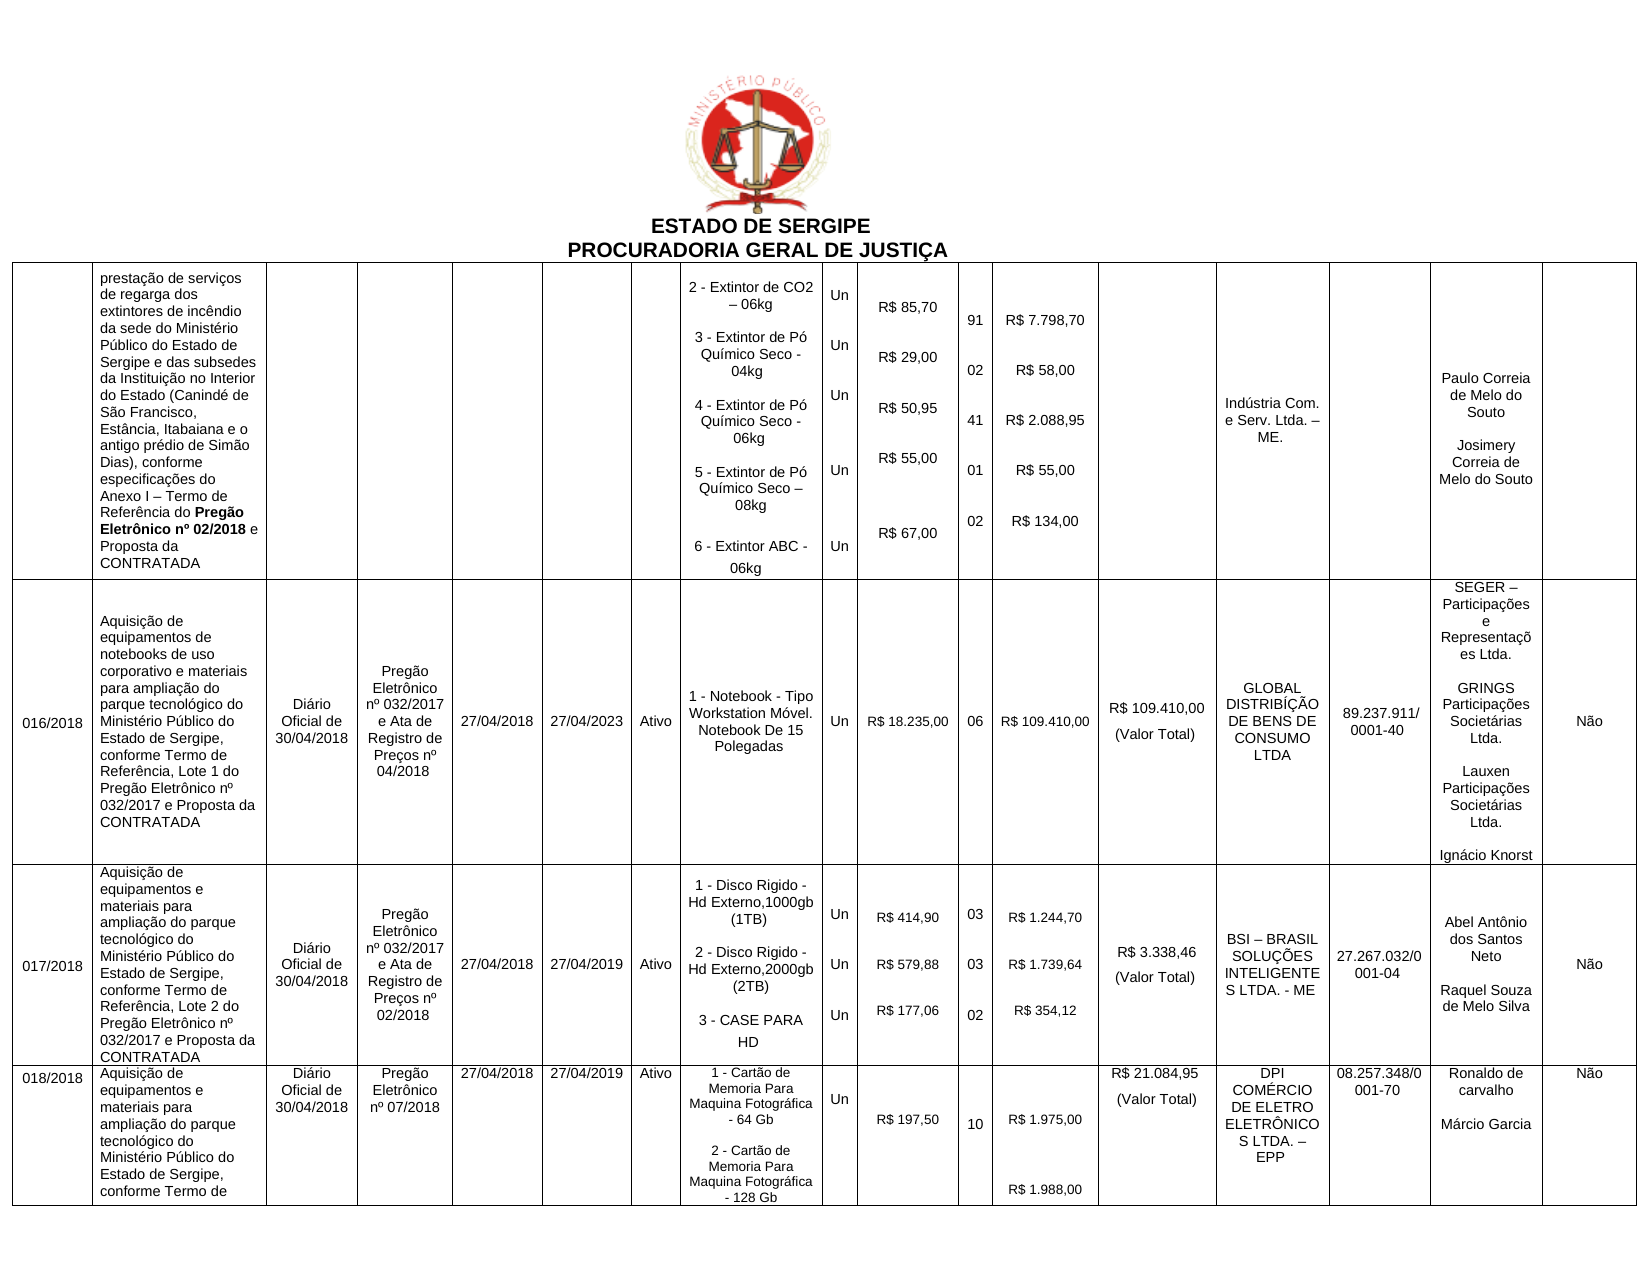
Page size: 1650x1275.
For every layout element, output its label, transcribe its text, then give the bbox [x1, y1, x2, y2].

table_cell Diário Oficial de 30/04/2018 [267, 865, 357, 1065]
table_cell Ronaldo de carvalho Márcio Garcia [1431, 1066, 1542, 1205]
table_cell R$ 85,70 R$ 29,00 R$ 50,95 R$ 55,00 R$ 67,00 [858, 263, 958, 578]
table_cell SEGER – Participações e Representações Ltda. GRINGS Participações Societárias Ltda. Lauxen Participações Societárias Ltda. Ignácio Knorst [1431, 580, 1542, 864]
table_cell Não [1543, 580, 1636, 864]
table_cell Ativo [632, 580, 680, 864]
table_cell 1 - Cartão de Memoria Para Maquina Fotográfica - 64 Gb 2 - Cartão de Memoria Para Maquina Fotográfica - 128 Gb [681, 1066, 822, 1205]
table_cell Abel Antônio dos Santos Neto Raquel Souza de Melo Silva [1431, 865, 1542, 1065]
table_cell 03 03 02 [959, 865, 992, 1065]
table_cell [453, 263, 542, 578]
table_cell [358, 263, 452, 578]
table_cell Aquisição de equipamentos de notebooks de uso corporativo e materiais para ampliação do parque tecnológico do Ministério Público do Estado de Sergipe, conforme Termo de Referência, Lote 1 do Pregão Eletrônico nº 032/2017 e Proposta da CONTRATADA [93, 580, 266, 864]
table_cell R$ 1.244,70 R$ 1.739,64 R$ 354,12 [993, 865, 1098, 1065]
table_cell R$ 3.338,46 (Valor Total) [1099, 865, 1216, 1065]
table_cell Un [823, 580, 857, 864]
table_cell 27/04/2018 [453, 580, 542, 864]
table_cell R$ 1.975,00 R$ 1.988,00 [993, 1066, 1098, 1205]
table_cell Aquisição de equipamentos e materiais para ampliação do parque tecnológico do Ministério Público do Estado de Sergipe, conforme Termo de [93, 1066, 266, 1205]
table_cell [632, 263, 680, 578]
table_cell [1330, 263, 1430, 578]
table_cell R$ 197,50 [858, 1066, 958, 1205]
table_cell [1543, 263, 1636, 578]
table_cell R$ 7.798,70 R$ 58,00 R$ 2.088,95 R$ 55,00 R$ 134,00 [993, 263, 1098, 578]
table_cell [1099, 263, 1216, 578]
table_cell 1 - Disco Rigido - Hd Externo,1000gb (1TB) 2 - Disco Rigido - Hd Externo,2000gb (2TB) 3 - CASE PARA HD [681, 865, 822, 1065]
table_cell 08.257.348/0001-70 [1330, 1066, 1430, 1205]
table_cell [13, 263, 92, 578]
table_cell 016/2018 [13, 580, 92, 864]
table_cell 2 - Extintor de CO2 – 06kg 3 - Extintor de Pó Químico Seco - 04kg 4 - Extintor de Pó Químico Seco - 06kg 5 - Extintor de Pó Químico Seco – 08kg 6 - Extintor ABC - 06kg [681, 263, 822, 578]
table_cell Un Un Un [823, 865, 857, 1065]
table_cell Paulo Correia de Melo do Souto Josimery Correia de Melo do Souto [1431, 263, 1542, 578]
table_cell 27/04/2019 [543, 1066, 631, 1205]
table_cell 27/04/2018 [453, 865, 542, 1065]
table_cell 018/2018 [13, 1066, 92, 1205]
table_cell [543, 263, 631, 578]
table_cell Diário Oficial de 30/04/2018 [267, 580, 357, 864]
table_cell prestação de serviços de regarga dos extintores de incêndio da sede do Ministério Público do Estado de Sergipe e das subsedes da Instituição no Interior do Estado (Canindé de São Francisco, Estância, Itabaiana e o antigo prédio de Simão Dias), conforme especificações do Anexo I – Termo de Referência do Pregão Eletrônico nº 02/2018 e Proposta da CONTRATADA [93, 263, 266, 578]
table_cell 27.267.032/0001-04 [1330, 865, 1430, 1065]
table_cell Não [1543, 1066, 1636, 1205]
table_cell Un Un Un Un Un [823, 263, 857, 578]
table_cell R$ 21.084,95 (Valor Total) [1099, 1066, 1216, 1205]
table_cell Ativo [632, 1066, 680, 1205]
table_cell GLOBAL DISTRIBÍÇÃO DE BENS DE CONSUMO LTDA [1217, 580, 1329, 864]
table_cell Indústria Com. e Serv. Ltda. – ME. [1217, 263, 1329, 578]
table_cell 27/04/2018 [453, 1066, 542, 1205]
table_cell 10 [959, 1066, 992, 1205]
table_cell 06 [959, 580, 992, 864]
table_cell R$ 18.235,00 [858, 580, 958, 864]
table_cell Pregão Eletrônico nº 07/2018 [358, 1066, 452, 1205]
table_cell Pregão Eletrônico nº 032/2017 e Ata de Registro de Preços nº 02/2018 [358, 865, 452, 1065]
table_cell 27/04/2019 [543, 865, 631, 1065]
table_cell 91 02 41 01 02 [959, 263, 992, 578]
table_cell R$ 109.410,00 (Valor Total) [1099, 580, 1216, 864]
table_cell R$ 414,90 R$ 579,88 R$ 177,06 [858, 865, 958, 1065]
table_cell 27/04/2023 [543, 580, 631, 864]
table_cell Pregão Eletrônico nº 032/2017 e Ata de Registro de Preços nº 04/2018 [358, 580, 452, 864]
table_cell [267, 263, 357, 578]
table_cell 017/2018 [13, 865, 92, 1065]
table_cell Un [823, 1066, 857, 1205]
table_cell Não [1543, 865, 1636, 1065]
table_cell 89.237.911/0001-40 [1330, 580, 1430, 864]
table_cell BSI – BRASIL SOLUÇÕES INTELIGENTES LTDA. - ME [1217, 865, 1329, 1065]
table_cell 1 - Notebook - Tipo Workstation Móvel. Notebook De 15 Polegadas [681, 580, 822, 864]
table_cell Diário Oficial de 30/04/2018 [267, 1066, 357, 1205]
table_cell Ativo [632, 865, 680, 1065]
table_cell Aquisição de equipamentos e materiais para ampliação do parque tecnológico do Ministério Público do Estado de Sergipe, conforme Termo de Referência, Lote 2 do Pregão Eletrônico nº 032/2017 e Proposta da CONTRATADA [93, 865, 266, 1065]
table_cell DPI COMÉRCIO DE ELETRO ELETRÔNICOS LTDA. – EPP [1217, 1066, 1329, 1205]
table_cell R$ 109.410,00 [993, 580, 1098, 864]
